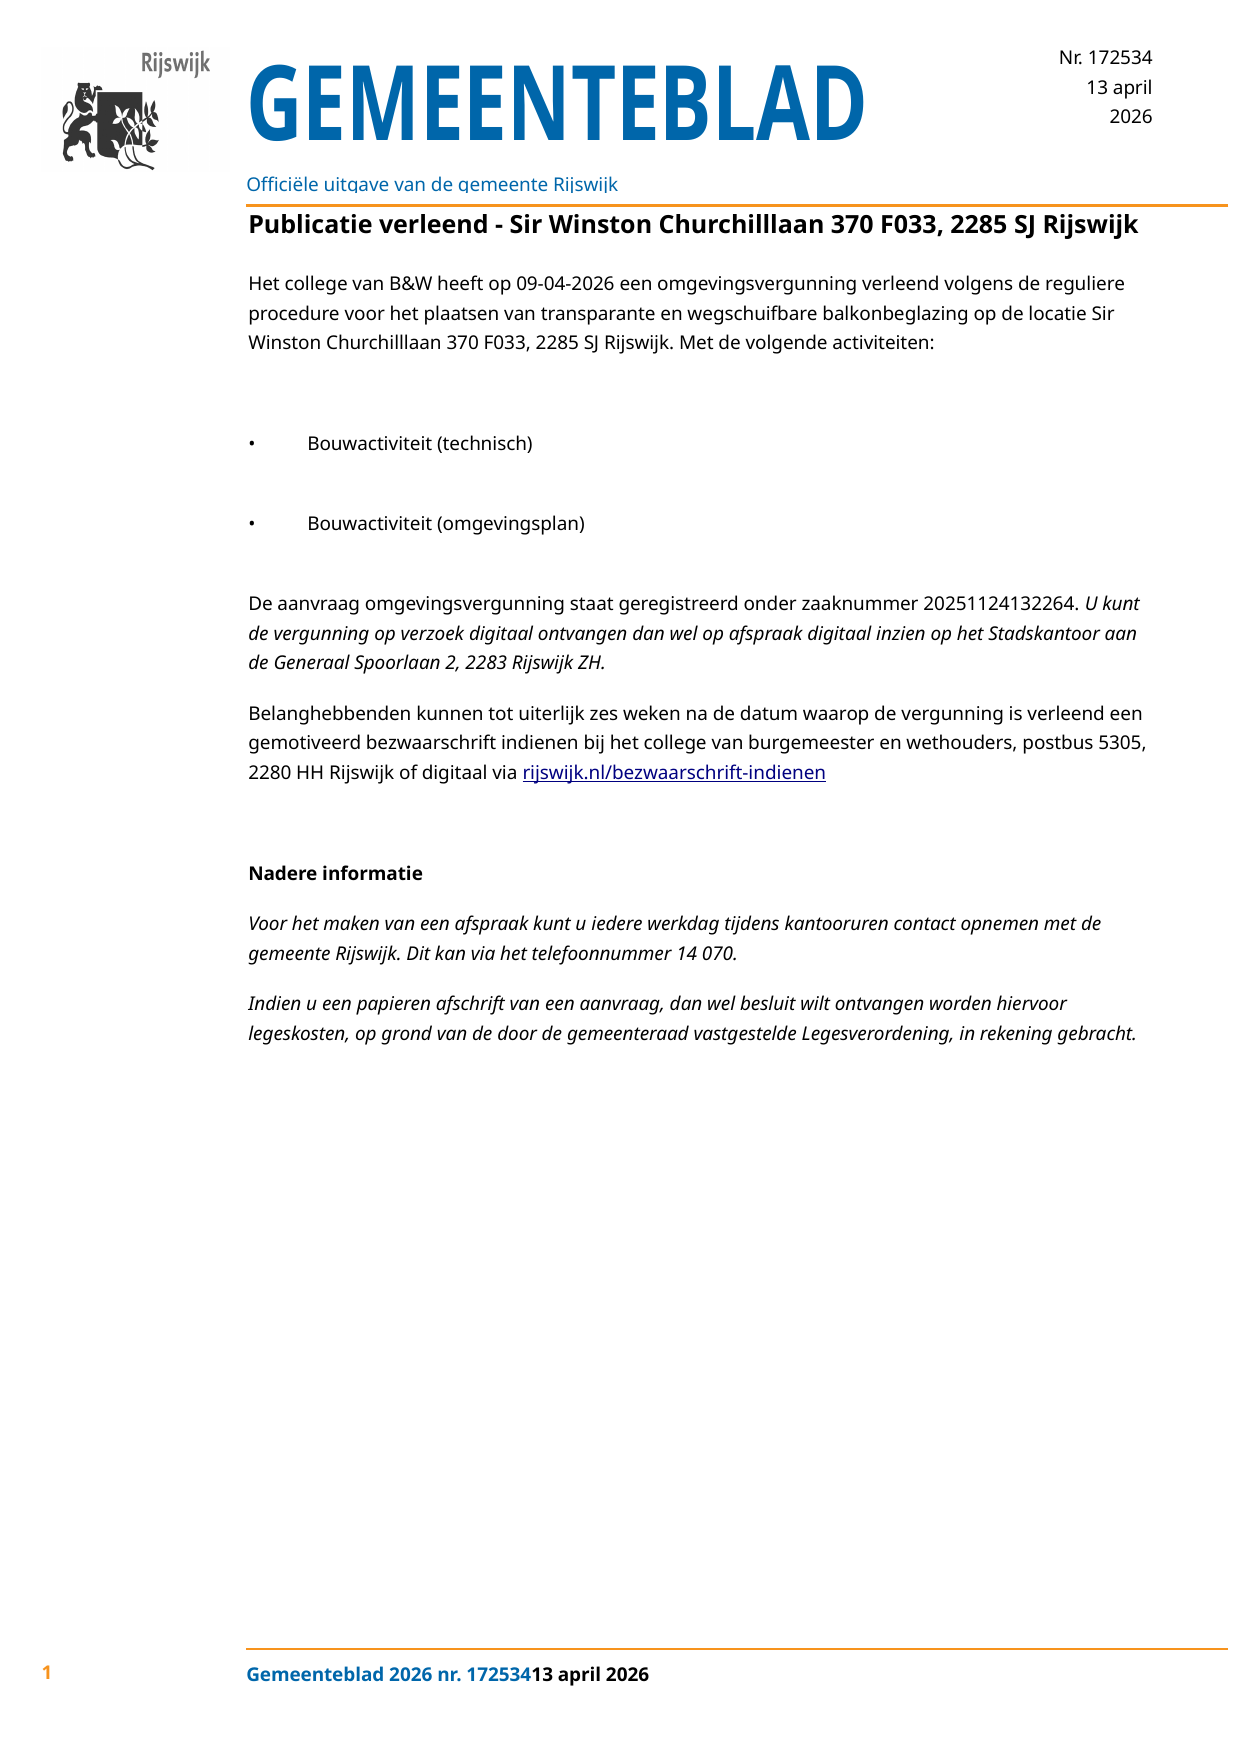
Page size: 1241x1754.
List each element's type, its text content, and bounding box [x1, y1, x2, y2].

text Nadere informatie [248, 860, 1152, 886]
picture [41, 47, 231, 172]
text Indien u een papieren afschrift van een aanvraag, dan wel besluit wilt ontvangen worden hiervoor legeskosten, op grond van de door de gemeenteraad vastgestelde Legesverordening, in rekening gebracht. [248, 990, 1152, 1046]
text Het college van B&W heeft op 09-04-2026 een omgevingsvergunning verleend volgens de reguliere procedure voor het plaatsen van transparante en wegschuifbare balkonbeglazing op de locatie Sir Winston Churchilllaan 370 F033, 2285 SJ Rijswijk. Met de volgende activiteiten: [248, 270, 1152, 355]
text Voor het maken van een afspraak kunt u iedere werkdag tijdens kantooruren contact opnemen met de gemeente Rijswijk. Dit kan via het telefoonnummer 14 070. [248, 910, 1152, 966]
text Publicatie verleend - Sir Winston Churchilllaan 370 F033, 2285 SJ Rijswijk [248, 207, 1152, 241]
list Bouwactiviteit (technisch) [248, 430, 1152, 456]
text Belanghebbenden kunnen tot uiterlijk zes weken na de datum waarop de vergunning is verleend een gemotiveerd bezwaarschrift indienen bij het college van burgemeester en wethouders, postbus 5305, 2280 HH Rijswijk of digitaal via rijswijk.nl/bezwaarschrift-indienen [248, 700, 1152, 785]
list Bouwactiviteit (omgevingsplan) [248, 510, 1152, 536]
text De aanvraag omgevingsvergunning staat geregistreerd onder zaaknummer 20251124132264. U kunt de vergunning op verzoek digitaal ontvangen dan wel op afspraak digitaal inzien op het Stadskantoor aan de Generaal Spoorlaan 2, 2283 Rijswijk ZH. [248, 590, 1152, 675]
